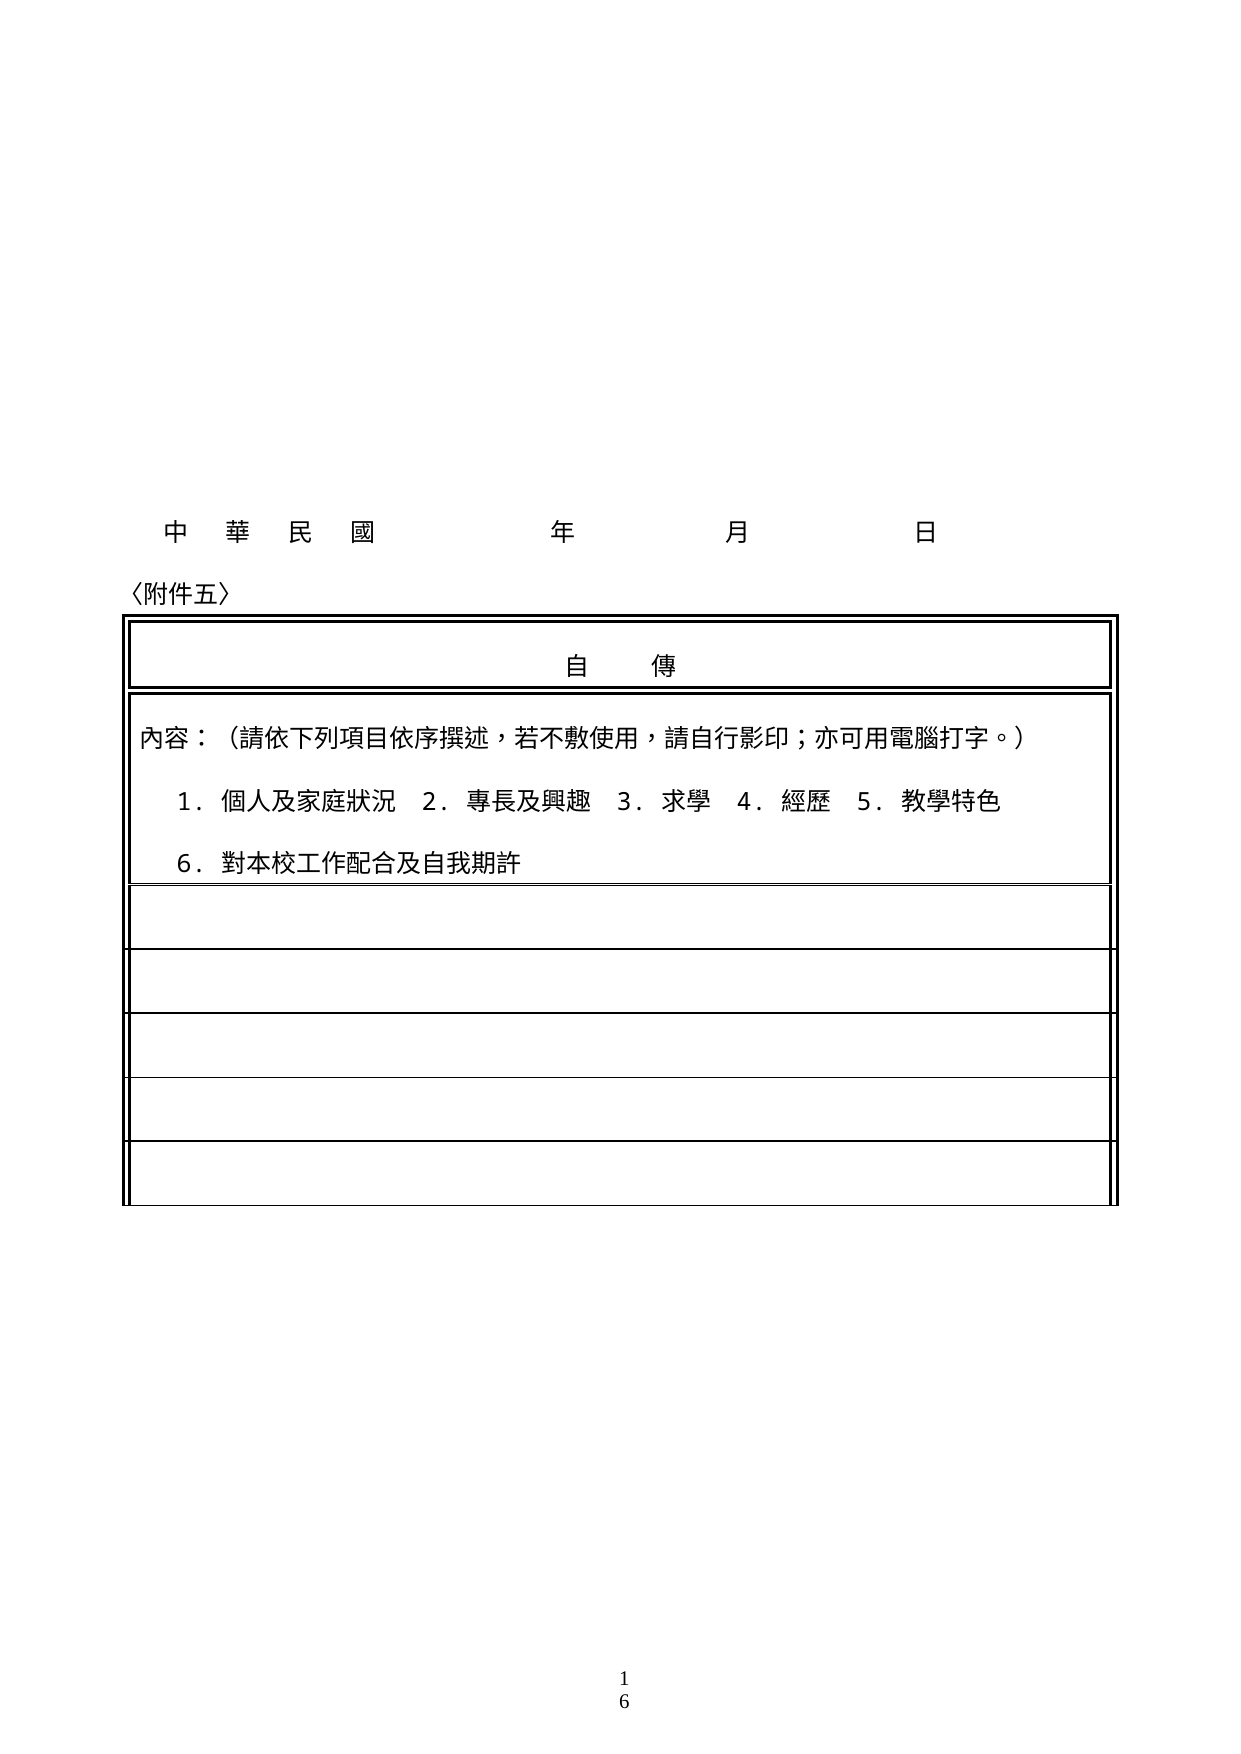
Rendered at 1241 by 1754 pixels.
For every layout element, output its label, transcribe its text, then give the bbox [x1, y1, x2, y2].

table_header 自 傳 [126, 617, 1114, 686]
table_cell [131, 950, 1109, 1012]
text 中 華 民 國 年 月 日 [118, 489, 1122, 551]
table_cell 內容：（請依下列項目依序撰述，若不敷使用，請自行影印；亦可用電腦打字。） 1. 個人及家庭狀況 2. 專長及興趣 3. 求學 4. 經歷 5. 教學特色 6. 對本校工作配合及自我期許 [126, 686, 1114, 883]
table_cell [131, 1014, 1109, 1076]
table_cell [131, 886, 1109, 948]
table_cell [131, 1142, 1109, 1204]
table_cell [131, 1078, 1109, 1140]
text 〈附件五〉 [118, 551, 1122, 614]
